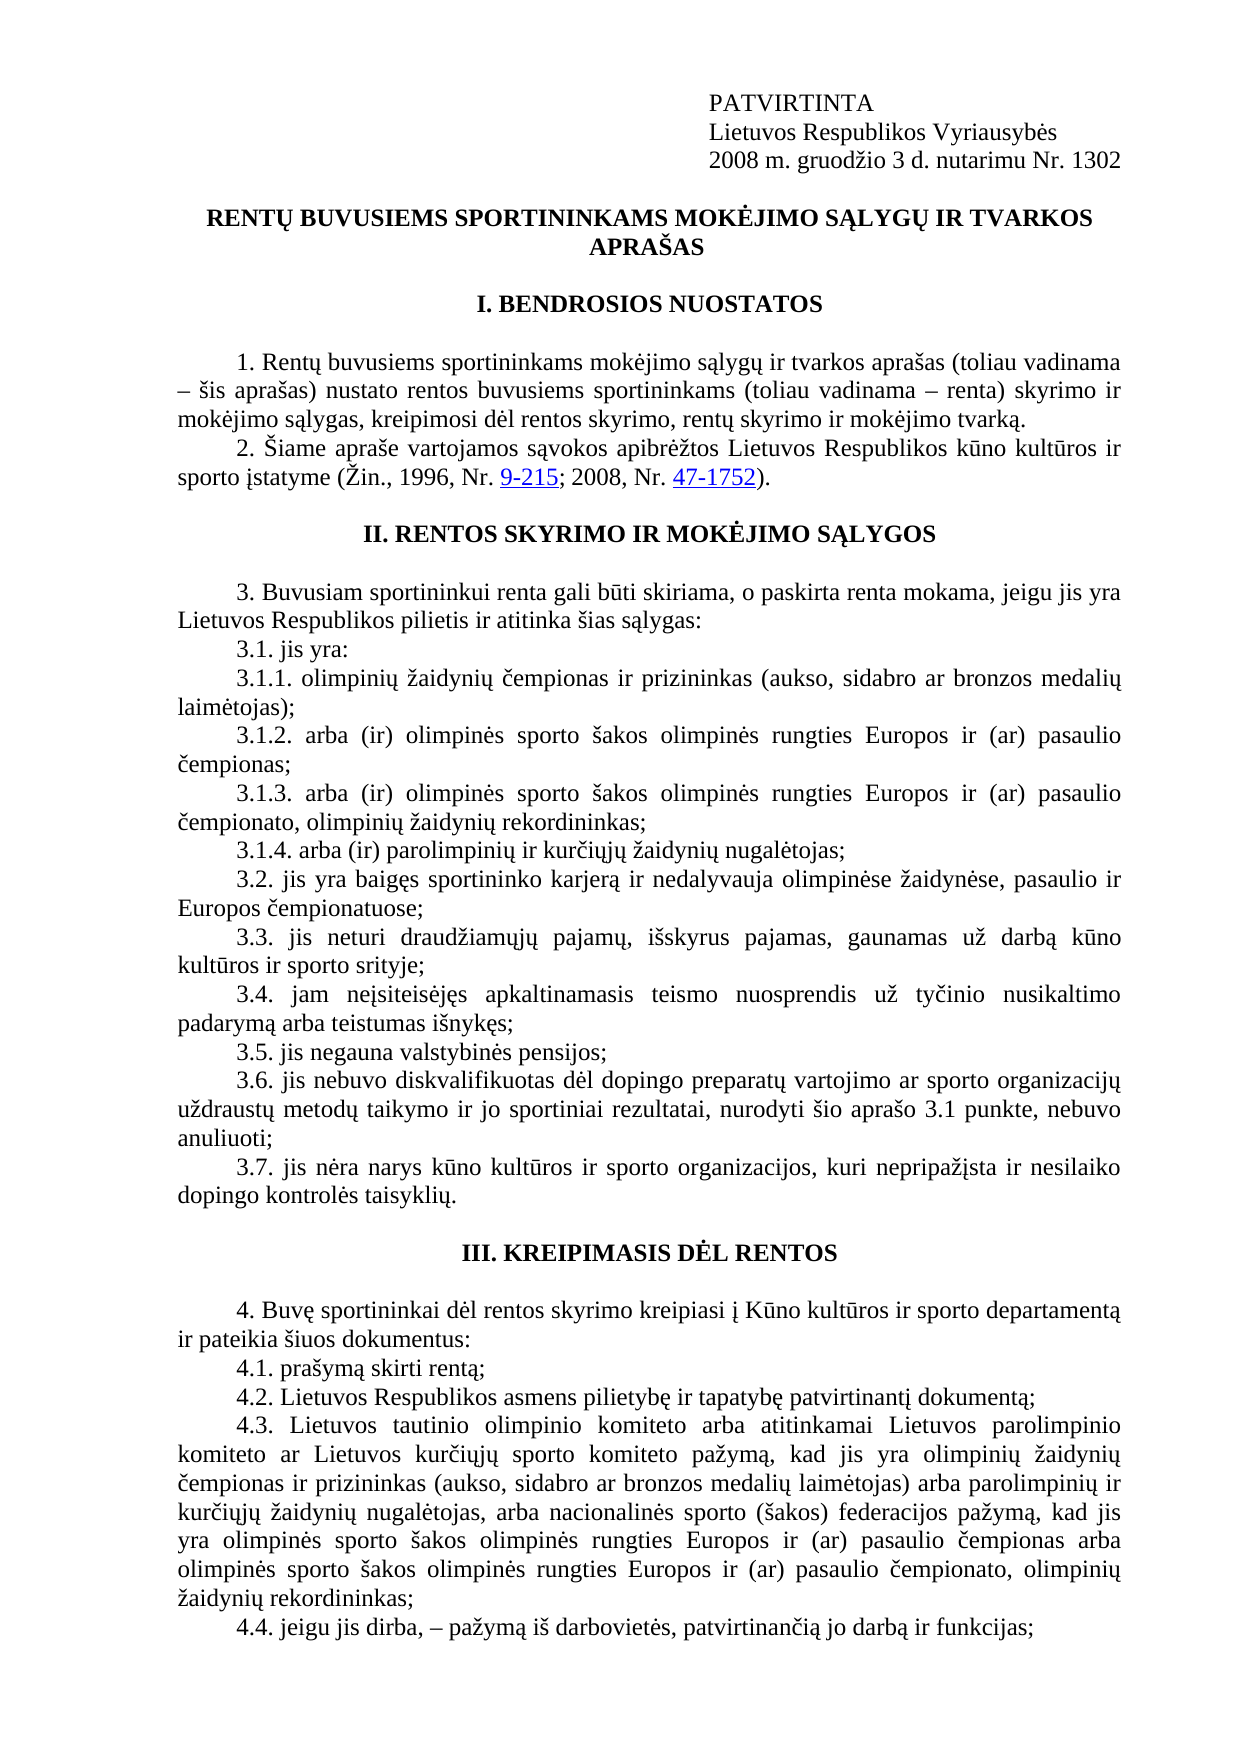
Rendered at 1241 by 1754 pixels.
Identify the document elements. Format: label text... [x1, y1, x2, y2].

text 3.3. jis neturi draudžiamųjų pajamų, išskyrus pajamas, gaunamas už darbą kūno kultūros ir sporto srityje; [177, 922, 1122, 979]
text 3.1.4. arba (ir) parolimpinių ir kurčiųjų žaidynių nugalėtojas; [177, 835, 1122, 864]
text 3.5. jis negauna valstybinės pensijos; [177, 1037, 1122, 1065]
text 1. Rentų buvusiems sportininkams mokėjimo sąlygų ir tvarkos aprašas (toliau vadinama – šis aprašas) nustato rentos buvusiems sportininkams (toliau vadinama – renta) skyrimo ir mokėjimo sąlygas, kreipimosi dėl rentos skyrimo, rentų skyrimo ir mokėjimo tvarką. [177, 347, 1122, 433]
text 4.2. Lietuvos Respublikos asmens pilietybę ir tapatybę patvirtinantį dokumentą; [177, 1382, 1122, 1410]
text RENTŲ BUVUSIEMS SPORTININKAMS MOKĖJIMO SĄLYGŲ IR TVARKOS APRAŠAS [177, 203, 1122, 260]
text 2. Šiame apraše vartojamos sąvokos apibrėžtos Lietuvos Respublikos kūno kultūros ir sporto įstatyme (Žin., 1996, Nr. 9-215; 2008, Nr. 47-1752). [177, 433, 1122, 490]
text 3.2. jis yra baigęs sportininko karjerą ir nedalyvauja olimpinėse žaidynėse, pasaulio ir Europos čempionatuose; [177, 864, 1122, 922]
text 4.4. jeigu jis dirba, – pažymą iš darbovietės, patvirtinančią jo darbą ir funkcijas; [177, 1612, 1122, 1640]
text 3.6. jis nebuvo diskvalifikuotas dėl dopingo preparatų vartojimo ar sporto organizacijų uždraustų metodų taikymo ir jo sportiniai rezultatai, nurodyti šio aprašo 3.1 punkte, nebuvo anuliuoti; [177, 1065, 1122, 1152]
text PATVIRTINTA [177, 88, 1122, 117]
text 2008 m. gruodžio 3 d. nutarimu Nr. 1302 [177, 145, 1122, 174]
text 4. Buvę sportininkai dėl rentos skyrimo kreipiasi į Kūno kultūros ir sporto departamentą ir pateikia šiuos dokumentus: [177, 1295, 1122, 1353]
text 3.4. jam neįsiteisėjęs apkaltinamasis teismo nuosprendis už tyčinio nusikaltimo padarymą arba teistumas išnykęs; [177, 979, 1122, 1037]
text II. RENTOS SKYRIMO IR MOKĖJIMO SĄLYGOS [177, 519, 1122, 548]
text 4.3. Lietuvos tautinio olimpinio komiteto arba atitinkamai Lietuvos parolimpinio komiteto ar Lietuvos kurčiųjų sporto komiteto pažymą, kad jis yra olimpinių žaidynių čempionas ir prizininkas (aukso, sidabro ar bronzos medalių laimėtojas) arba parolimpinių ir kurčiųjų žaidynių nugalėtojas, arba nacionalinės sporto (šakos) federacijos pažymą, kad jis yra olimpinės sporto šakos olimpinės rungties Europos ir (ar) pasaulio čempionas arba olimpinės sporto šakos olimpinės rungties Europos ir (ar) pasaulio čempionato, olimpinių žaidynių rekordininkas; [177, 1410, 1122, 1612]
text 3.1.2. arba (ir) olimpinės sporto šakos olimpinės rungties Europos ir (ar) pasaulio čempionas; [177, 720, 1122, 778]
text 4.1. prašymą skirti rentą; [177, 1353, 1122, 1382]
text III. KREIPIMASIS DĖL RENTOS [177, 1238, 1122, 1267]
text 3.7. jis nėra narys kūno kultūros ir sporto organizacijos, kuri nepripažįsta ir nesilaiko dopingo kontrolės taisyklių. [177, 1152, 1122, 1209]
text 3. Buvusiam sportininkui renta gali būti skiriama, o paskirta renta mokama, jeigu jis yra Lietuvos Respublikos pilietis ir atitinka šias sąlygas: [177, 577, 1122, 634]
text 3.1.1. olimpinių žaidynių čempionas ir prizininkas (aukso, sidabro ar bronzos medalių laimėtojas); [177, 663, 1122, 720]
text 3.1.3. arba (ir) olimpinės sporto šakos olimpinės rungties Europos ir (ar) pasaulio čempionato, olimpinių žaidynių rekordininkas; [177, 778, 1122, 835]
text 3.1. jis yra: [177, 634, 1122, 663]
text I. BENDROSIOS NUOSTATOS [177, 289, 1122, 318]
text Lietuvos Respublikos Vyriausybės [177, 117, 1122, 145]
